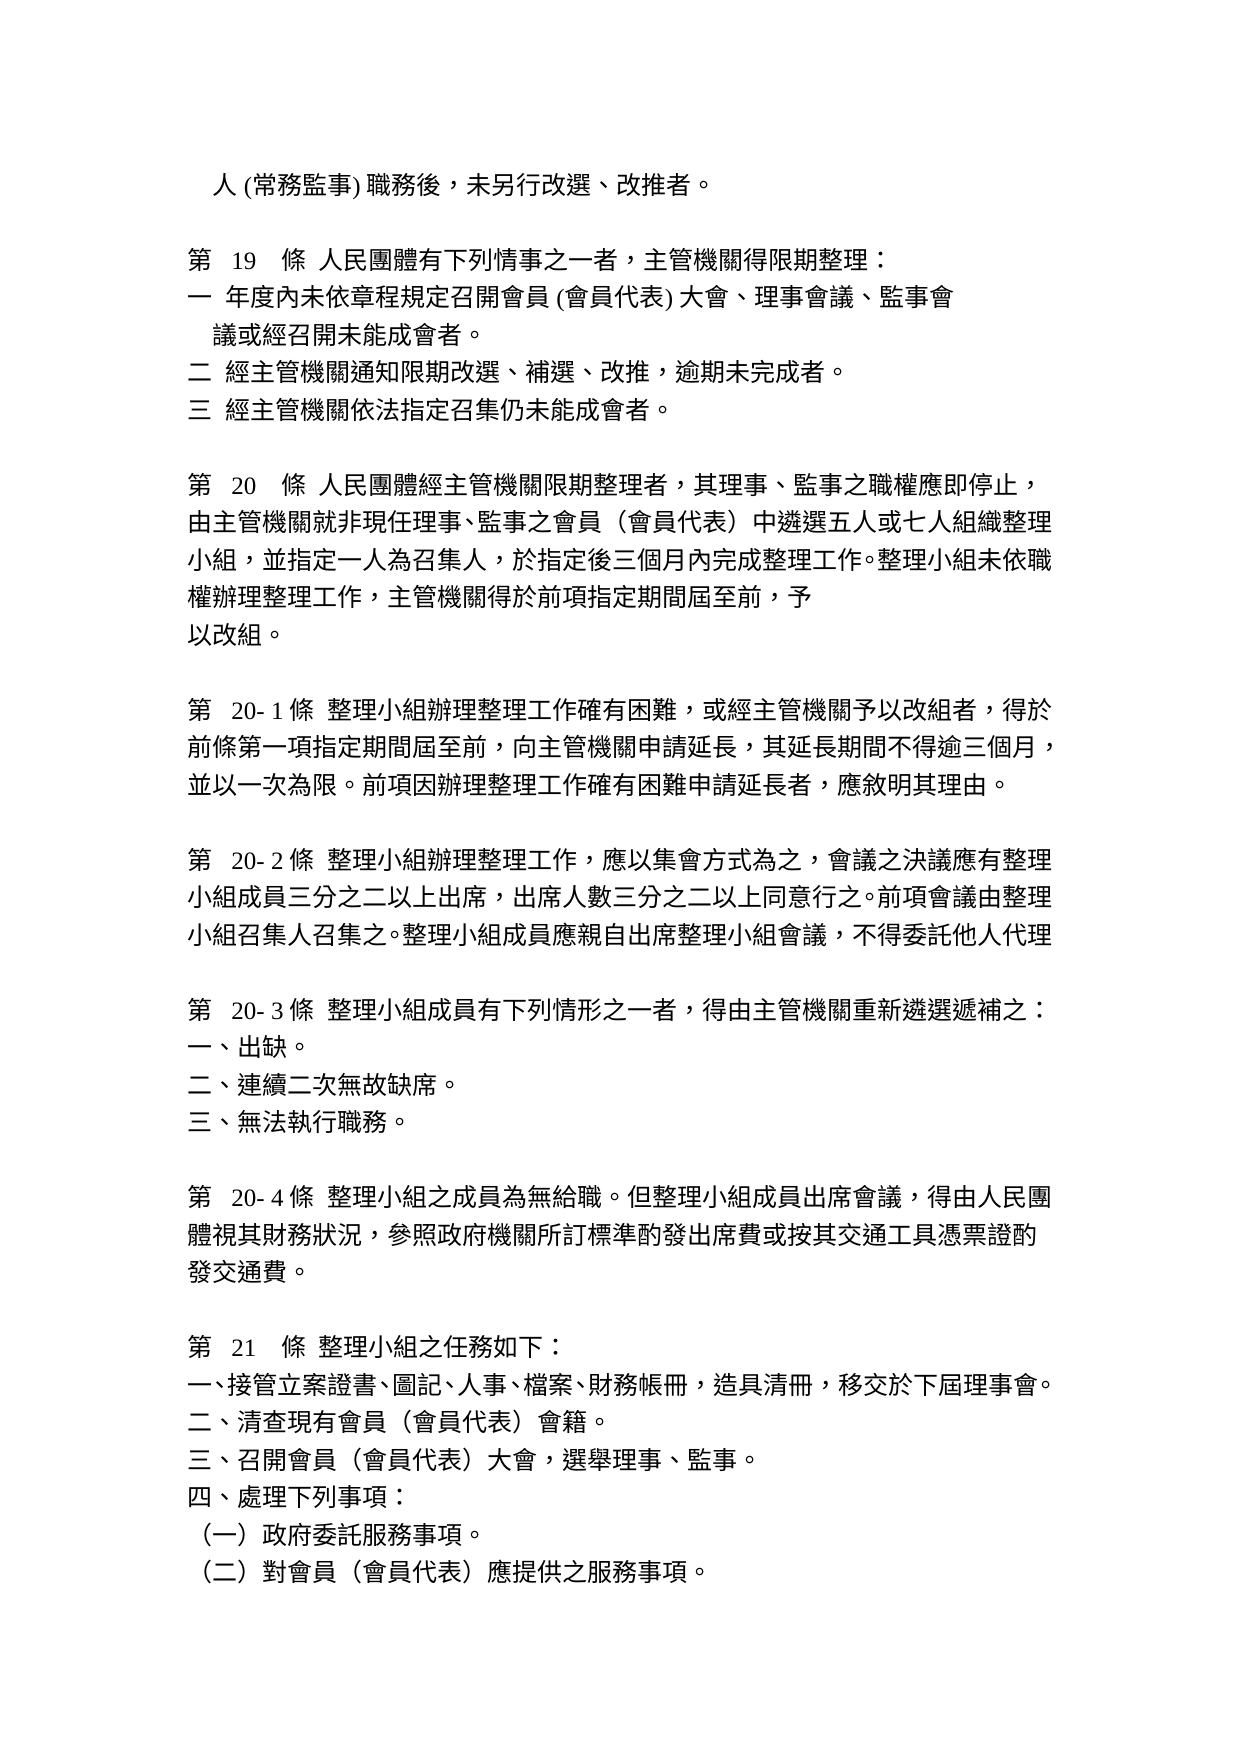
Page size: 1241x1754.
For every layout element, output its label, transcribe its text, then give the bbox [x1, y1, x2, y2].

text 二 經主管機關通知限期改選、補選、改推，逾期未完成者。 [187, 352, 1053, 389]
text 第 20- 4 條 整理小組之成員為無給職。但整理小組成員出席會議，得由人民團體視其財務狀況，參照政府機關所訂標準酌發出席費或按其交通工具憑票證酌發交通費。 [187, 1177, 1053, 1289]
text 第 19 條 人民團體有下列情事之一者，主管機關得限期整理： [187, 239, 1053, 277]
text 第 21 條 整理小組之任務如下： [187, 1327, 1053, 1364]
text 一、出缺。 [187, 1027, 1053, 1064]
text （一）政府委託服務事項。 [187, 1514, 1053, 1552]
text 人 (常務監事) 職務後，未另行改選、改推者。 [187, 164, 1053, 202]
text 第 20- 1 條 整理小組辦理整理工作確有困難，或經主管機關予以改組者，得於前條第一項指定期間屆至前，向主管機關申請延長，其延長期間不得逾三個月， [187, 689, 1053, 764]
text 三、召開會員（會員代表）大會，選舉理事、監事。 [187, 1439, 1053, 1477]
text （二）對會員（會員代表）應提供之服務事項。 [187, 1552, 1053, 1589]
text 第 20- 3 條 整理小組成員有下列情形之一者，得由主管機關重新遴選遞補之： [187, 989, 1053, 1027]
text 第 20- 2 條 整理小組辦理整理工作，應以集會方式為之，會議之決議應有整理小組成員三分之二以上出席，出席人數三分之二以上同意行之。前項會議由整理小組召集人召集之。整理小組成員應親自出席整理小組會議，不得委託他人代理。 [187, 839, 1053, 952]
text 二、連續二次無故缺席。 [187, 1064, 1053, 1102]
text 一 年度內未依章程規定召開會員 (會員代表) 大會、理事會議、監事會 [187, 277, 1053, 314]
text 一、接管立案證書、圖記、人事、檔案、財務帳冊，造具清冊，移交於下屆理事會。 [187, 1364, 1053, 1402]
text 三 經主管機關依法指定召集仍未能成會者。 [187, 389, 1053, 427]
text 三、無法執行職務。 [187, 1102, 1053, 1139]
text 第 20 條 人民團體經主管機關限期整理者，其理事、監事之職權應即停止，由主管機關就非現任理事、監事之會員（會員代表）中遴選五人或七人組織整理小組，並指定一人為召集人，於指定後三個月內完成整理工作。整理小組未依職權辦理整理工作，主管機關得於前項指定期間屆至前，予 [187, 464, 1053, 614]
text 二、清查現有會員（會員代表）會籍。 [187, 1402, 1053, 1439]
text 並以一次為限。前項因辦理整理工作確有困難申請延長者，應敘明其理由。 [187, 764, 1053, 802]
text 議或經召開未能成會者。 [187, 314, 1053, 352]
text 以改組。 [187, 614, 1053, 652]
text 四、處理下列事項： [187, 1477, 1053, 1514]
